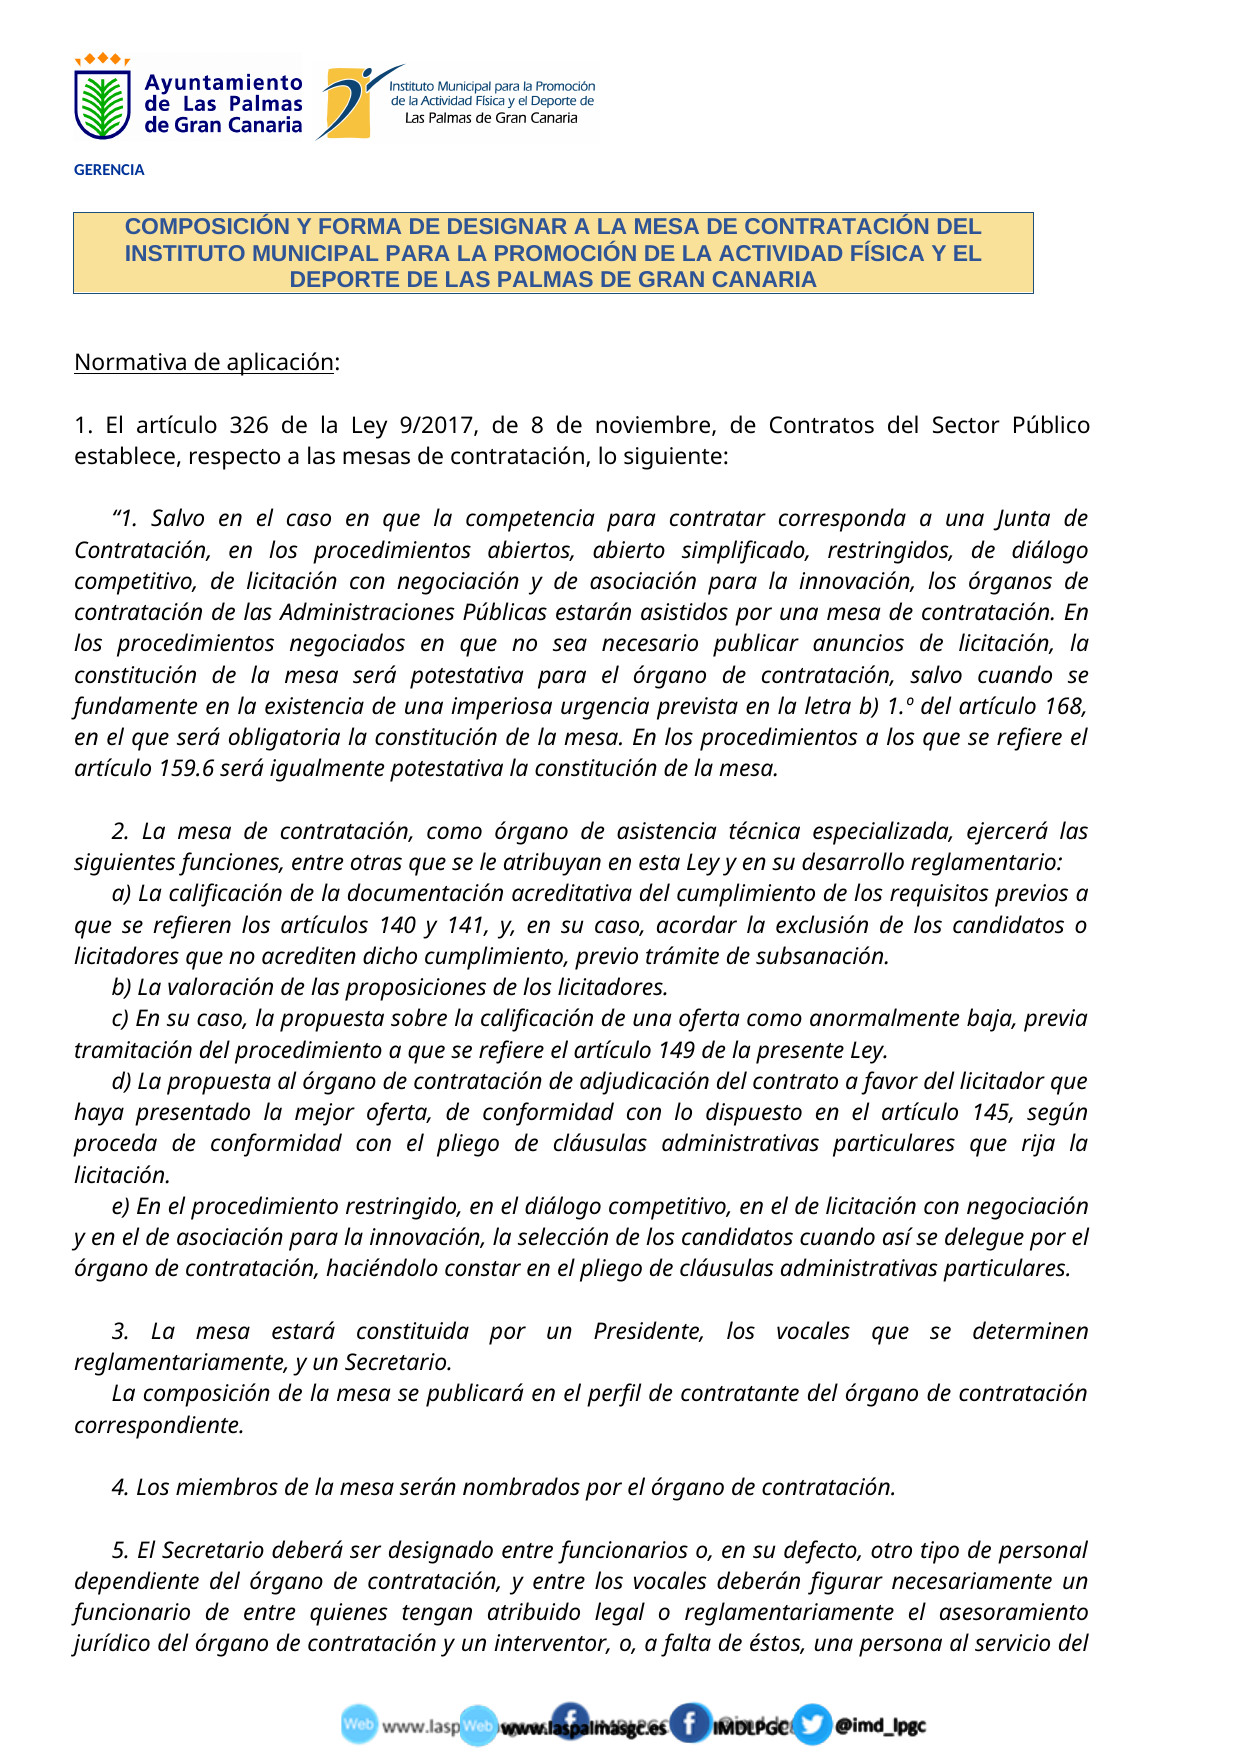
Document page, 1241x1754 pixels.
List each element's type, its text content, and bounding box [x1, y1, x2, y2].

text 3. La mesa estará constituida por un Presidente, los vocales que se determinen reglamentariamente, y un Secretario. [74, 1315, 1093, 1377]
text 4. Los miembros de la mesa serán nombrados por el órgano de contratación. [74, 1471, 1093, 1502]
text Normativa de aplicación: [74, 346, 1093, 377]
text 2. La mesa de contratación, como órgano de asistencia técnica especializada, ejercerá las siguientes funciones, entre otras que se le atribuyan en esta Ley y en su desarrollo reglamentario: [74, 815, 1093, 877]
text d) La propuesta al órgano de contratación de adjudicación del contrato a favor del licitador que haya presentado la mejor oferta, de conformidad con lo dispuesto en el artículo 145, según proceda de conformidad con el pliego de cláusulas administrativas particulares que rija la licitación. [74, 1065, 1093, 1190]
text e) En el procedimiento restringido, en el diálogo competitivo, en el de licitación con negociación y en el de asociación para la innovación, la selección de los candidatos cuando así se delegue por el órgano de contratación, haciéndolo constar en el pliego de cláusulas administrativas particulares. [74, 1190, 1093, 1284]
text “1. Salvo en el caso en que la competencia para contratar corresponda a una Junta de Contratación, en los procedimientos abiertos, abierto simplificado, restringidos, de diálogo competitivo, de licitación con negociación y de asociación para la innovación, los órganos de contratación de las Administraciones Públicas estarán asistidos por una mesa de contratación. En los procedimientos negociados en que no sea necesario publicar anuncios de licitación, la constitución de la mesa será potestativa para el órgano de contratación, salvo cuando se fundamente en la existencia de una imperiosa urgencia prevista en la letra b) 1.º del artículo 168, en el que será obligatoria la constitución de la mesa. En los procedimientos a los que se refiere el artículo 159.6 será igualmente potestativa la constitución de la mesa. [74, 502, 1093, 784]
text La composición de la mesa se publicará en el perfil de contratante del órgano de contratación correspondiente. [74, 1377, 1093, 1440]
text a) La calificación de la documentación acreditativa del cumplimiento de los requisitos previos a que se refieren los artículos 140 y 141, y, en su caso, acordar la exclusión de los candidatos o licitadores que no acrediten dicho cumplimiento, previo trámite de subsanación. [74, 877, 1093, 971]
text c) En su caso, la propuesta sobre la calificación de una oferta como anormalmente baja, previa tramitación del procedimiento a que se refiere el artículo 149 de la presente Ley. [74, 1002, 1093, 1065]
text b) La valoración de las proposiciones de los licitadores. [74, 971, 1093, 1002]
text 5. El Secretario deberá ser designado entre funcionarios o, en su defecto, otro tipo de personal dependiente del órgano de contratación, y entre los vocales deberán figurar necesariamente un funcionario de entre quienes tengan atribuido legal o reglamentariamente el asesoramiento jurídico del órgano de contratación y un interventor, o, a falta de éstos, una persona al servicio del [74, 1534, 1093, 1659]
text 1. El artículo 326 de la Ley 9/2017, de 8 de noviembre, de Contratos del Sector Público establece, respecto a las mesas de contratación, lo siguiente: [74, 409, 1093, 471]
table_header COMPOSICIÓN Y FORMA DE DESIGNAR A LA MESA DE CONTRATACIÓN DEL INSTITUTO MUNICIPAL PARA LA PROMOCIÓN DE LA ACTIVIDAD FÍSICA Y EL DEPORTE DE LAS PALMAS DE GRAN CANARIA [74, 213, 1033, 292]
